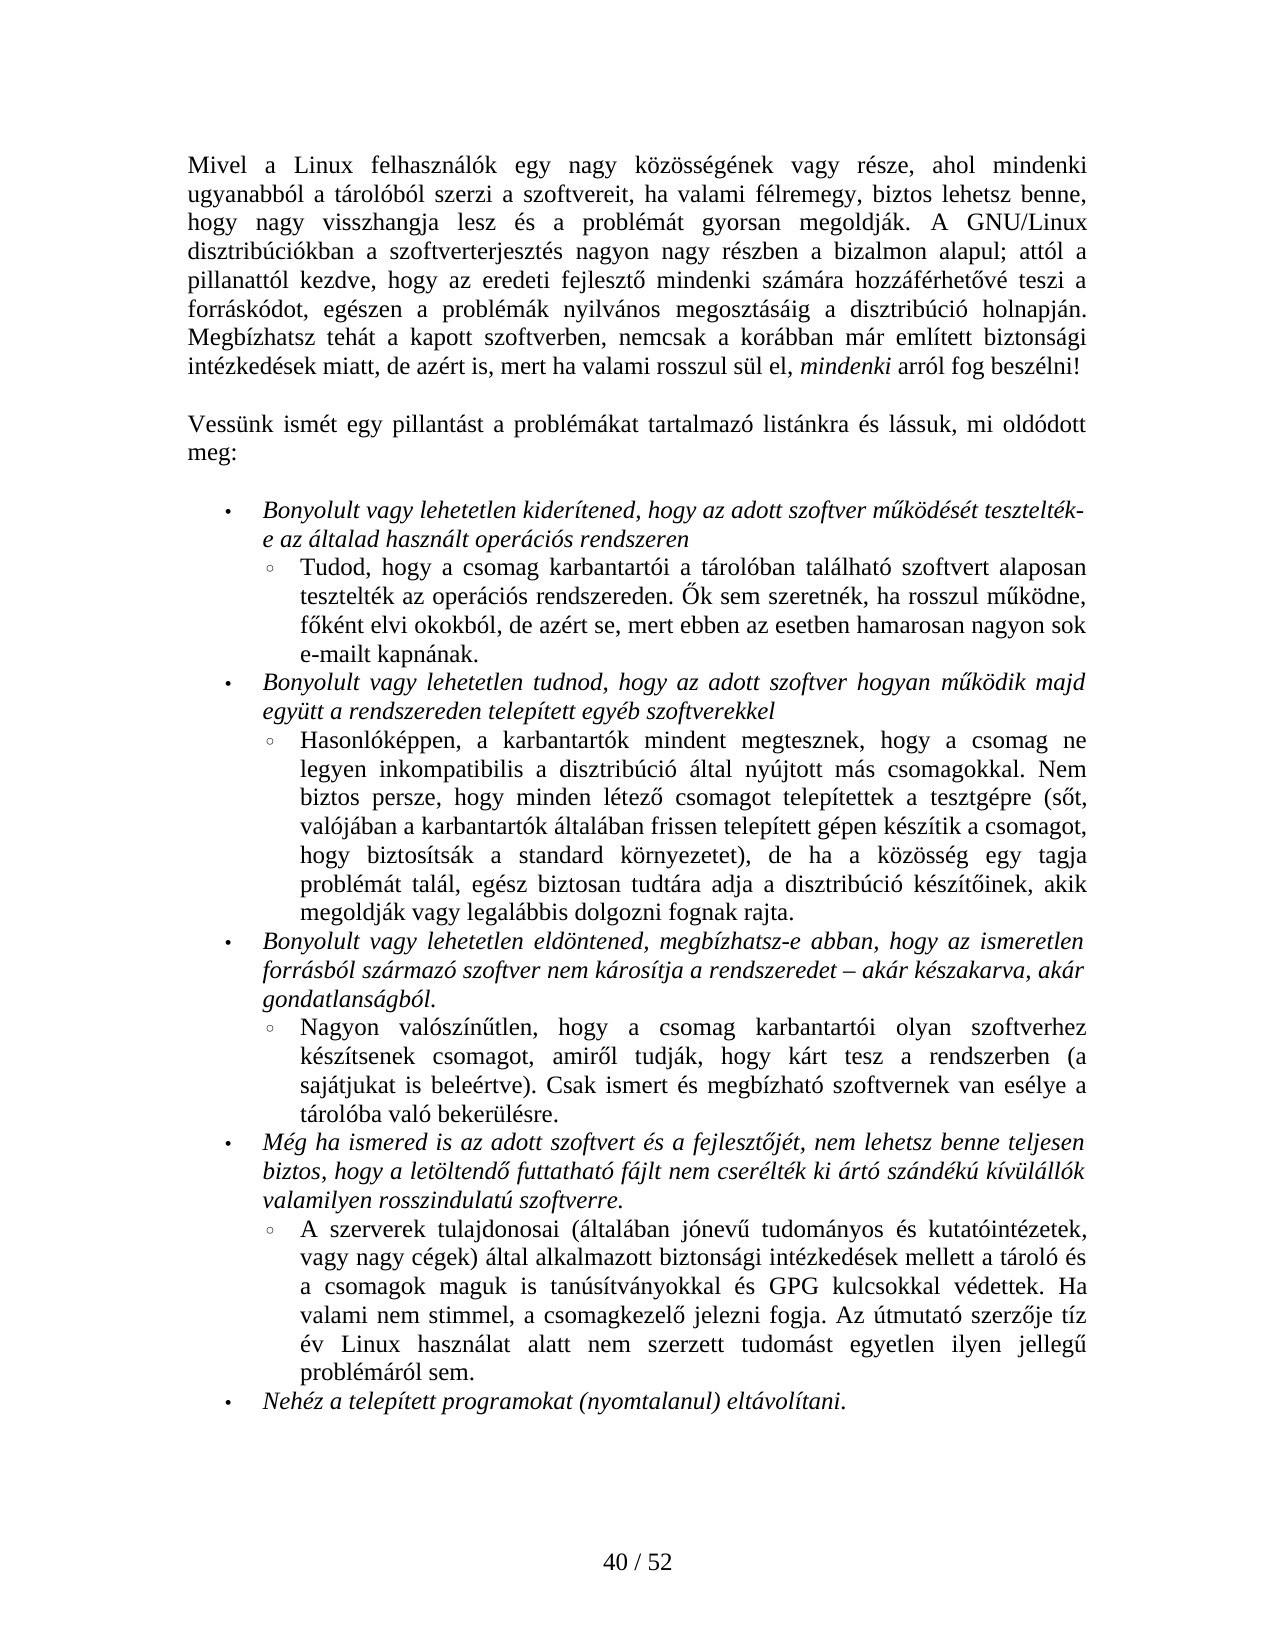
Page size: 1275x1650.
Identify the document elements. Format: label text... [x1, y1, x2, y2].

list Tudod, hogy a csomag karbantartói a tárolóban található szoftvert alaposan tesztelték az operációs rendszereden. Ők sem szeretnék, ha rosszul működne, főként elvi okokból, de azért se, mert ebben az esetben hamarosan nagyon sok e-mailt kapnának. [262, 552, 1087, 667]
list Bonyolult vagy lehetetlen eldöntened, megbízhatsz-e abban, hogy az ismeretlen forrásból származó szoftver nem károsítja a rendszeredet – akár készakarva, akár gondatlanságból. [225, 926, 1087, 1012]
list Bonyolult vagy lehetetlen kiderítened, hogy az adott szoftver működését tesztelték-e az általad használt operációs rendszeren [225, 495, 1087, 552]
list Még ha ismered is az adott szoftvert és a fejlesztőjét, nem lehetsz benne teljesen biztos, hogy a letöltendő futtatható fájlt nem cserélték ki ártó szándékú kívülállók valamilyen rosszindulatú szoftverre. [225, 1127, 1087, 1214]
list Nagyon valószínűtlen, hogy a csomag karbantartói olyan szoftverhez készítsenek csomagot, amiről tudják, hogy kárt tesz a rendszerben (a sajátjukat is beleértve). Csak ismert és megbízható szoftvernek van esélye a tárolóba való bekerülésre. [262, 1012, 1087, 1127]
text Mivel a Linux felhasználók egy nagy közösségének vagy része, ahol mindenki ugyanabból a tárolóból szerzi a szoftvereit, ha valami félremegy, biztos lehetsz benne, hogy nagy visszhangja lesz és a problémát gyorsan megoldják. A GNU/Linux disztribúciókban a szoftverterjesztés nagyon nagy részben a bizalmon alapul; attól a pillanattól kezdve, hogy az eredeti fejlesztő mindenki számára hozzáférhetővé teszi a forráskódot, egészen a problémák nyilvános megosztásáig a disztribúció holnapján. Megbízhatsz tehát a kapott szoftverben, nemcsak a korábban már említett biztonsági intézkedések miatt, de azért is, mert ha valami rosszul sül el, mindenki arról fog beszélni! [187, 150, 1087, 380]
text Vessünk ismét egy pillantást a problémákat tartalmazó listánkra és lássuk, mi oldódott meg: [187, 409, 1087, 466]
list Hasonlóképpen, a karbantartók mindent megtesznek, hogy a csomag ne legyen inkompatibilis a disztribúció által nyújtott más csomagokkal. Nem biztos persze, hogy minden létező csomagot telepítettek a tesztgépre (sőt, valójában a karbantartók általában frissen telepített gépen készítik a csomagot, hogy biztosítsák a standard környezetet), de ha a közösség egy tagja problémát talál, egész biztosan tudtára adja a disztribúció készítőinek, akik megoldják vagy legalábbis dolgozni fognak rajta. [262, 725, 1087, 926]
list A szerverek tulajdonosai (általában jónevű tudományos és kutatóintézetek, vagy nagy cégek) által alkalmazott biztonsági intézkedések mellett a tároló és a csomagok maguk is tanúsítványokkal és GPG kulcsokkal védettek. Ha valami nem stimmel, a csomagkezelő jelezni fogja. Az útmutató szerzője tíz év Linux használat alatt nem szerzett tudomást egyetlen ilyen jellegű problémáról sem. [262, 1214, 1087, 1386]
list Bonyolult vagy lehetetlen tudnod, hogy az adott szoftver hogyan működik majd együtt a rendszereden telepített egyéb szoftverekkel [225, 667, 1087, 725]
list Nehéz a telepített programokat (nyomtalanul) eltávolítani. [225, 1386, 1087, 1415]
